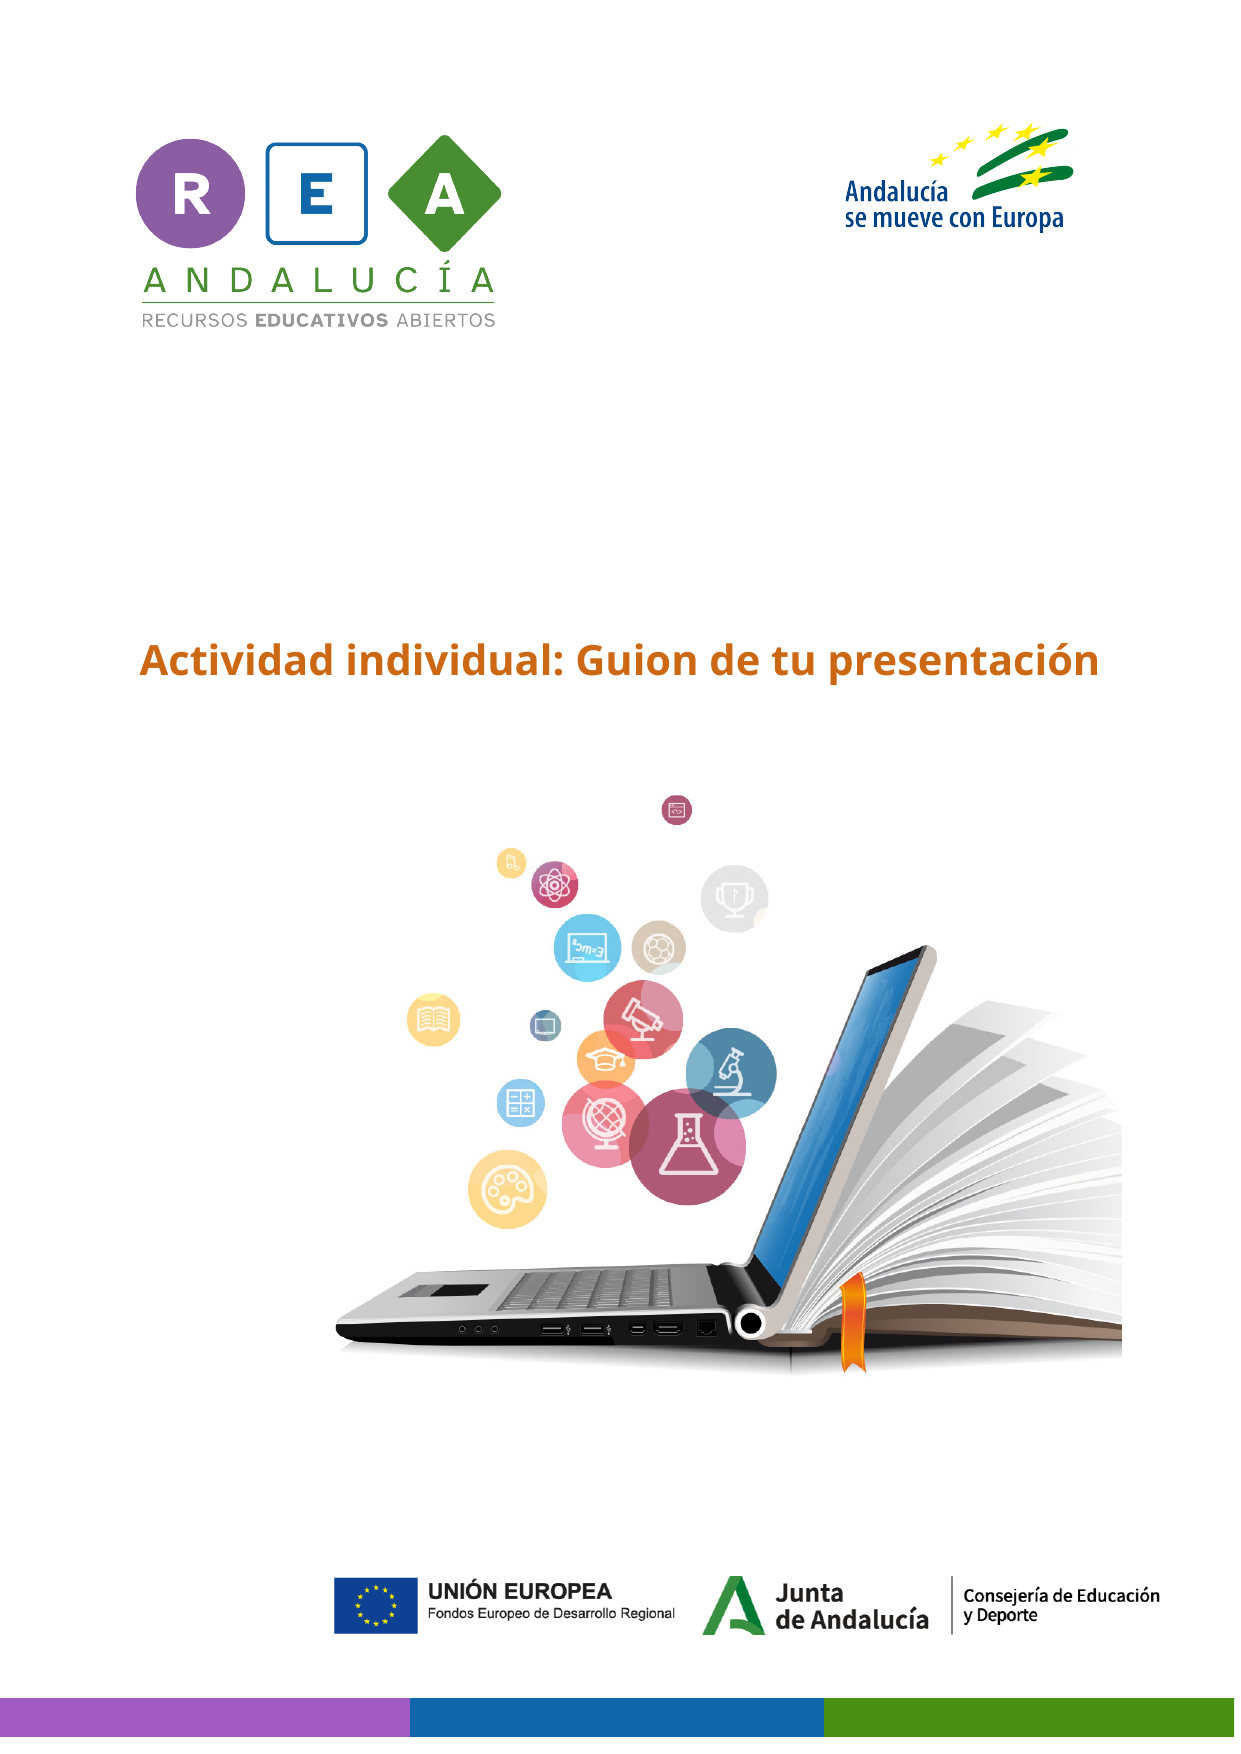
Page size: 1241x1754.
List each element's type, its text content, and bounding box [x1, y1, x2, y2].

picture [845, 122, 1076, 233]
title Actividad individual: Guion de tu presentación [118, 631, 1122, 687]
picture [118, 118, 520, 355]
picture [290, 762, 1122, 1404]
picture [0, 1490, 1235, 1737]
